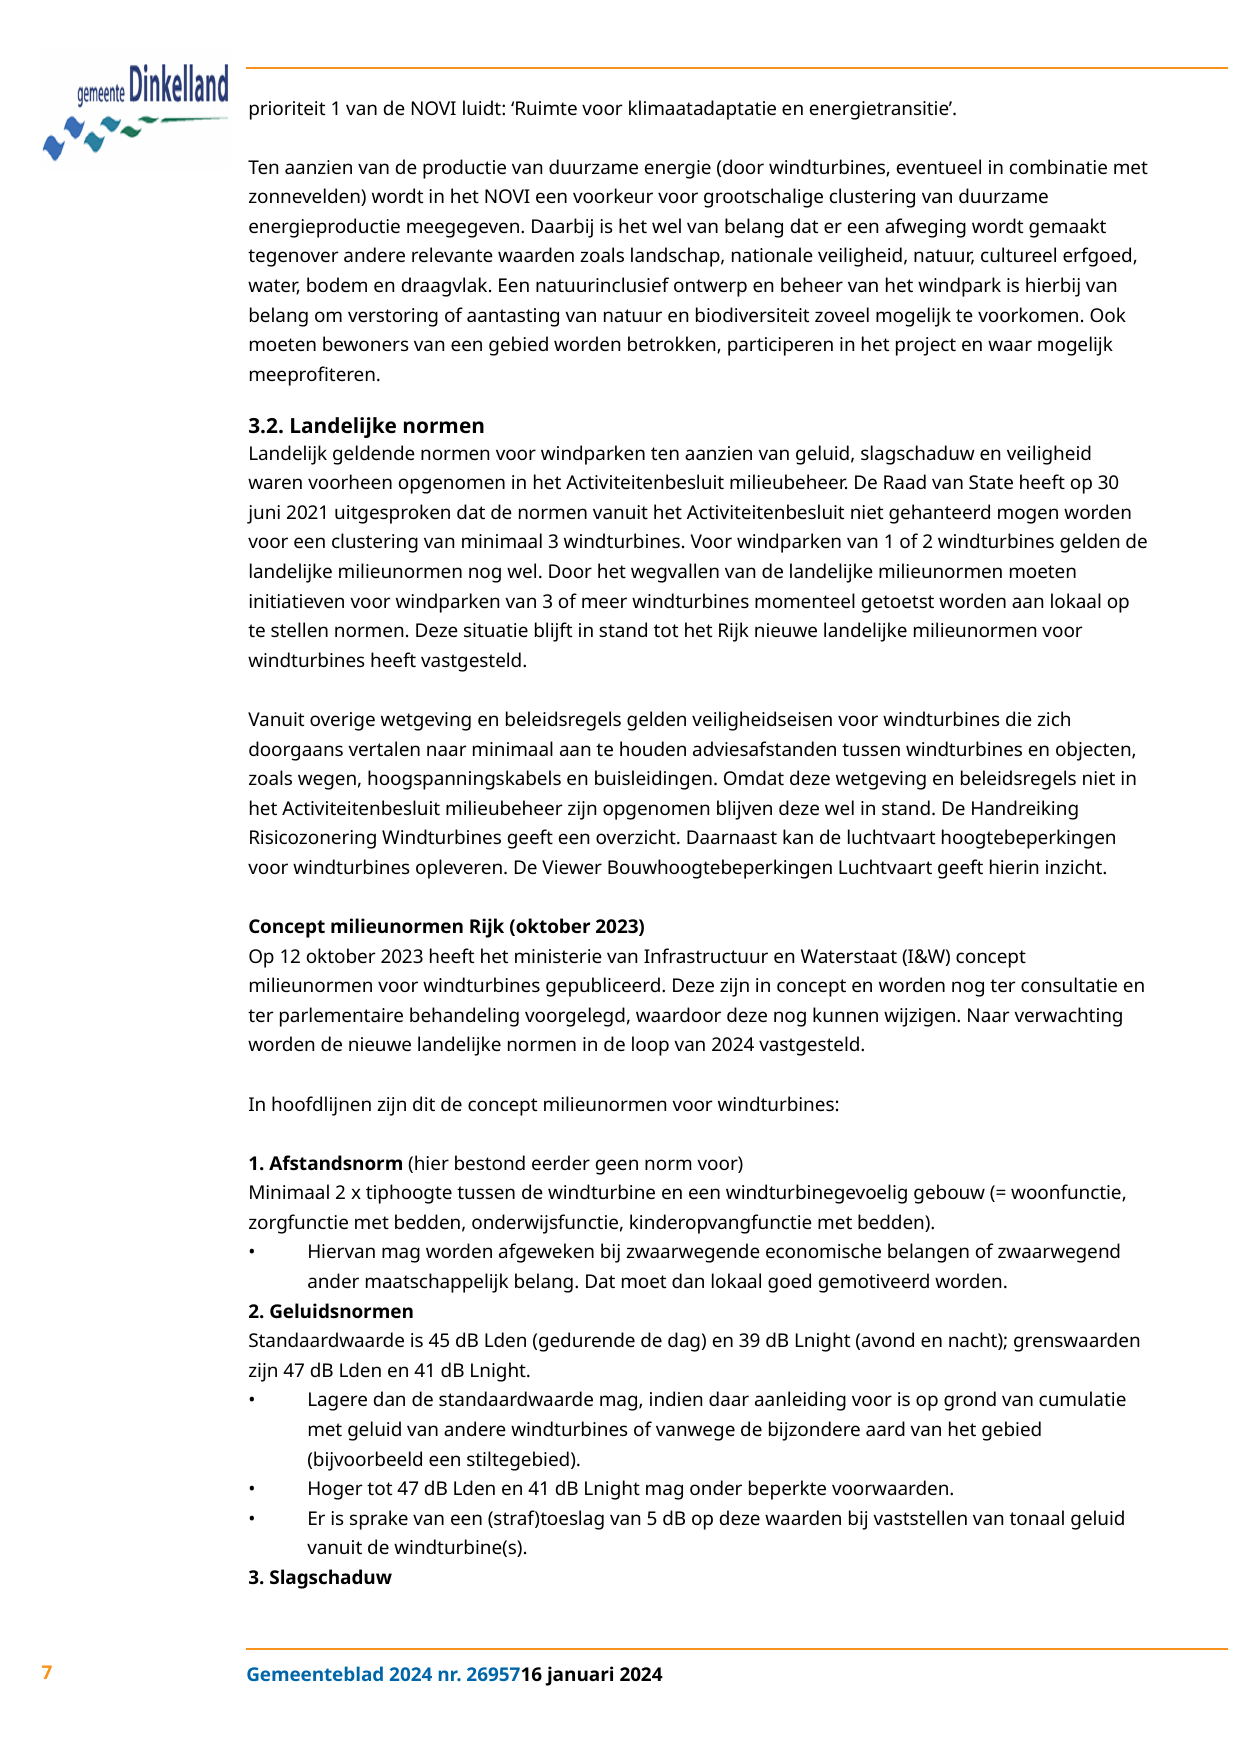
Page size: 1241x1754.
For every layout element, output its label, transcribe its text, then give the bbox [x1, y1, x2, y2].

text 3.2. Landelijke normen [248, 411, 1152, 440]
list Er is sprake van een (straf)toeslag van 5 dB op deze waarden bij vaststellen van tonaal geluid vanuit de windturbine(s). [248, 1505, 1152, 1560]
text In hoofdlijnen zijn dit de concept milieunormen voor windturbines: [248, 1091, 1152, 1116]
picture [41, 47, 231, 172]
text prioriteit 1 van de NOVI luidt: ‘Ruimte voor klimaatadaptatie en energietransitie’. [248, 95, 1152, 121]
list Lagere dan de standaardwaarde mag, indien daar aanleiding voor is op grond van cumulatie met geluid van andere windturbines of vanwege de bijzondere aard van het gebied (bijvoorbeeld een stiltegebied). [248, 1387, 1152, 1471]
list Hiervan mag worden afgeweken bij zwaarwegende economische belangen of zwaarwegend ander maatschappelijk belang. Dat moet dan lokaal goed gemotiveerd worden. [248, 1239, 1152, 1294]
list Hoger tot 47 dB Lden en 41 dB Lnight mag onder beperkte voorwaarden. [248, 1475, 1152, 1501]
text Ten aanzien van de productie van duurzame energie (door windturbines, eventueel in combinatie met zonnevelden) wordt in het NOVI een voorkeur voor grootschalige clustering van duurzame energieproductie meegegeven. Daarbij is het wel van belang dat er een afweging wordt gemaakt tegenover andere relevante waarden zoals landschap, nationale veiligheid, natuur, cultureel erfgoed, water, bodem en draagvlak. Een natuurinclusief ontwerp en beheer van het windpark is hierbij van belang om verstoring of aantasting van natuur en biodiversiteit zoveel mogelijk te voorkomen. Ook moeten bewoners van een gebied worden betrokken, participeren in het project en waar mogelijk meeprofiteren. [248, 154, 1152, 387]
text 1. Afstandsnorm (hier bestond eerder geen norm voor) [248, 1150, 1152, 1176]
text Standaardwaarde is 45 dB Lden (gedurende de dag) en 39 dB Lnight (avond en nacht); grenswaarden zijn 47 dB Lden en 41 dB Lnight. [248, 1327, 1152, 1383]
text Concept milieunormen Rijk (oktober 2023) [248, 913, 1152, 939]
text Vanuit overige wetgeving en beleidsregels gelden veiligheidseisen voor windturbines die zich doorgaans vertalen naar minimaal aan te houden adviesafstanden tussen windturbines en objecten, zoals wegen, hoogspanningskabels en buisleidingen. Omdat deze wetgeving en beleidsregels niet in het Activiteitenbesluit milieubeheer zijn opgenomen blijven deze wel in stand. De Handreiking Risicozonering Windturbines geeft een overzicht. Daarnaast kan de luchtvaart hoogtebeperkingen voor windturbines opleveren. De Viewer Bouwhoogtebeperkingen Luchtvaart geeft hierin inzicht. [248, 706, 1152, 880]
text 2. Geluidsnormen [248, 1298, 1152, 1323]
text Minimaal 2 x tiphoogte tussen de windturbine en een windturbinegevoelig gebouw (= woonfunctie, zorgfunctie met bedden, onderwijsfunctie, kinderopvangfunctie met bedden). [248, 1179, 1152, 1235]
text Op 12 oktober 2023 heeft het ministerie van Infrastructuur en Waterstaat (I&W) concept milieunormen voor windturbines gepubliceerd. Deze zijn in concept en worden nog ter consultatie en ter parlementaire behandeling voorgelegd, waardoor deze nog kunnen wijzigen. Naar verwachting worden de nieuwe landelijke normen in de loop van 2024 vastgesteld. [248, 943, 1152, 1057]
text Landelijk geldende normen voor windparken ten aanzien van geluid, slagschaduw en veiligheid waren voorheen opgenomen in het Activiteitenbesluit milieubeheer. De Raad van State heeft op 30 juni 2021 uitgesproken dat de normen vanuit het Activiteitenbesluit niet gehanteerd mogen worden voor een clustering van minimaal 3 windturbines. Voor windparken van 1 of 2 windturbines gelden de landelijke milieunormen nog wel. Door het wegvallen van de landelijke milieunormen moeten initiatieven voor windparken van 3 of meer windturbines momenteel getoetst worden aan lokaal op te stellen normen. Deze situatie blijft in stand tot het Rijk nieuwe landelijke milieunormen voor windturbines heeft vastgesteld. [248, 440, 1152, 673]
text 3. Slagschaduw [248, 1564, 1152, 1590]
